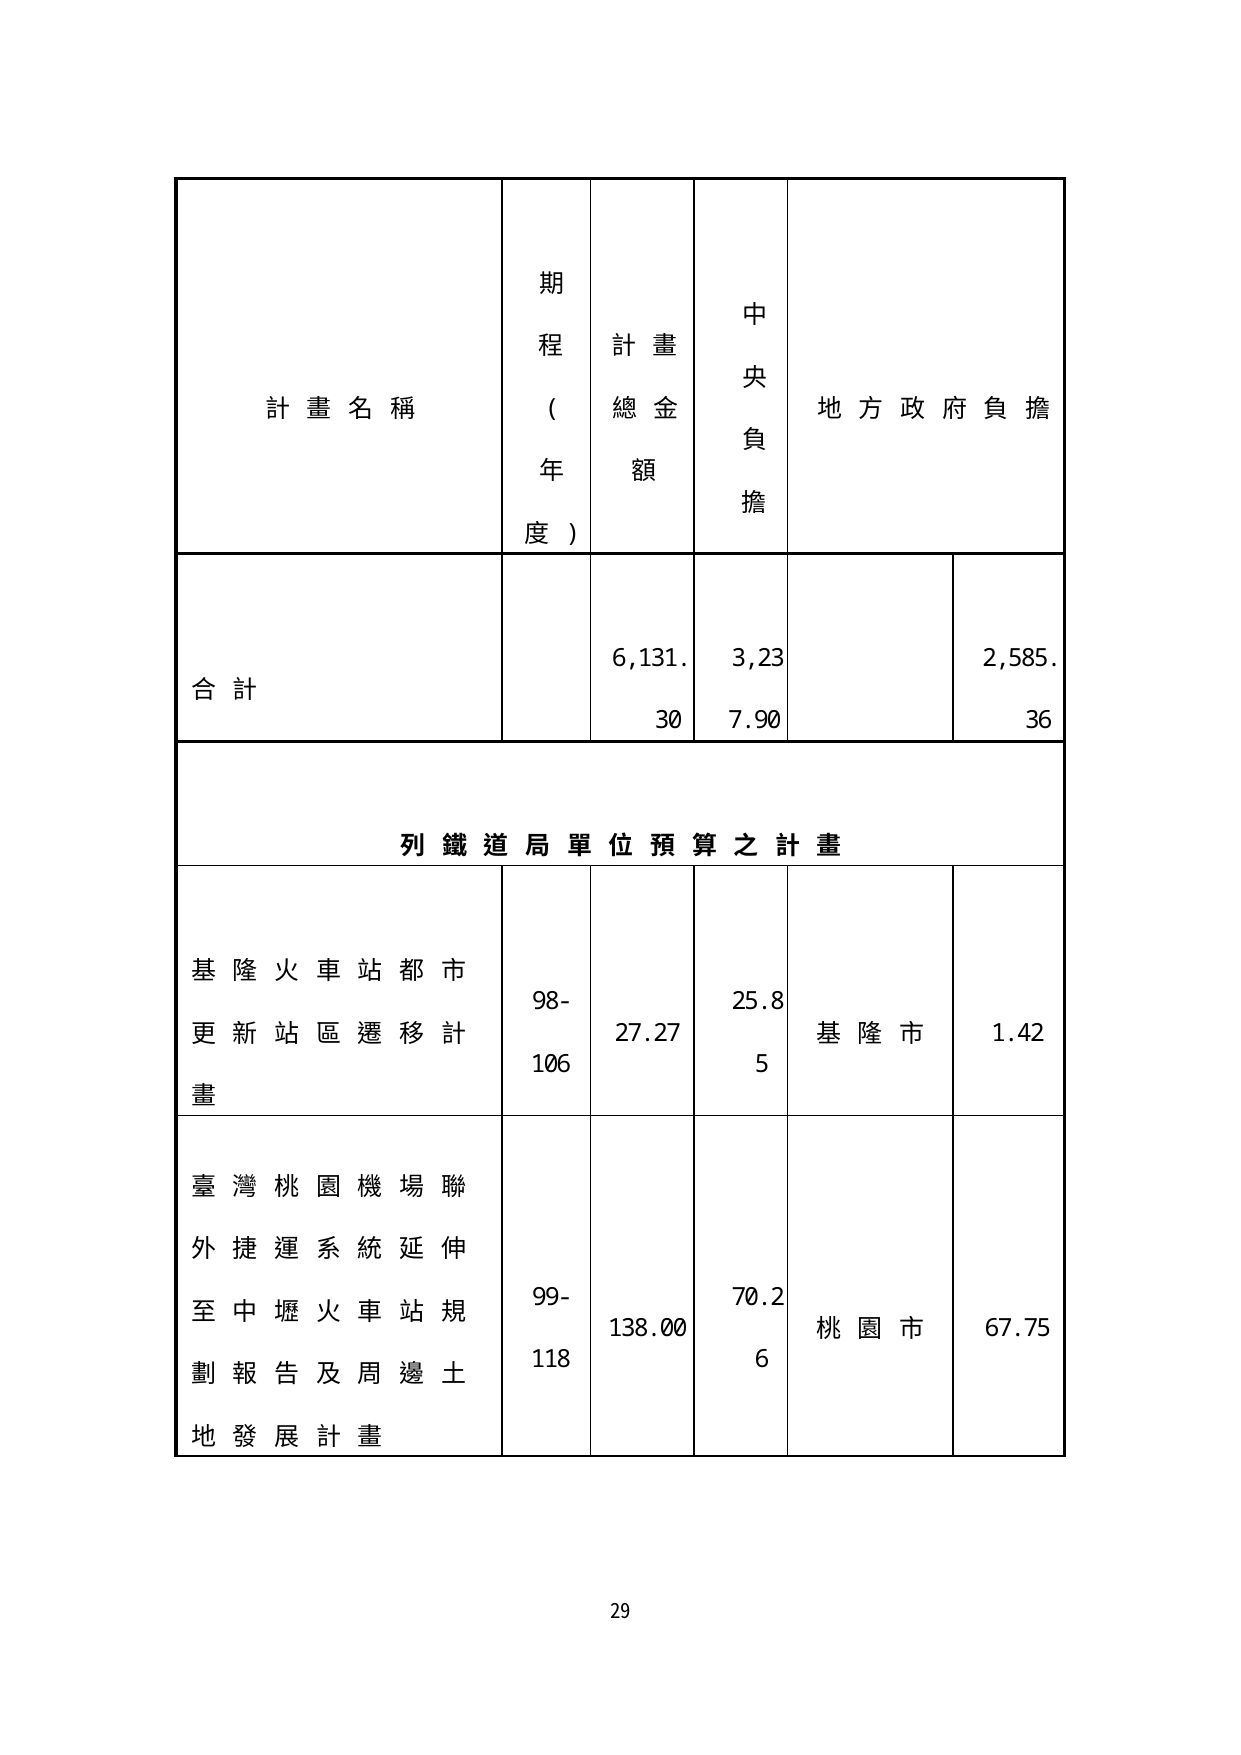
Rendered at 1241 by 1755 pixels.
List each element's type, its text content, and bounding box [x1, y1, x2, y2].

table_cell 基隆火車站都市更新站區遷移計畫 [178, 866, 501, 1115]
table_cell 70.26 [695, 1116, 787, 1455]
table_cell 27.27 [591, 866, 693, 1115]
table_cell 3,237.90 [695, 555, 787, 740]
table_cell 1.42 [954, 866, 1063, 1115]
table_header 中央負擔 [695, 180, 787, 552]
table_header 地方政府負擔 [788, 180, 1063, 552]
table_cell 桃園市 [788, 1116, 952, 1455]
table_cell 138.00 [591, 1116, 693, 1455]
table_header 期程 (年度) [503, 180, 590, 552]
table_cell 基隆市 [788, 866, 952, 1115]
table_cell 98-106 [503, 866, 590, 1115]
table_cell 99-118 [503, 1116, 590, 1455]
table_header 計畫名稱 [178, 180, 501, 552]
table_cell 臺灣桃園機場聯外捷運系統延伸至中壢火車站規劃報告及周邊土地發展計畫 [178, 1116, 501, 1455]
table_cell 2,585.36 [954, 555, 1063, 740]
table_cell 列鐵道局單位預算之計畫 [178, 743, 1063, 865]
table_header 計畫 總金額 [591, 180, 693, 552]
table_cell [503, 555, 590, 740]
table_cell [788, 555, 952, 740]
table_cell 25.85 [695, 866, 787, 1115]
table_cell 合計 [178, 555, 501, 740]
table_cell 6,131.30 [591, 555, 693, 740]
table_cell 67.75 [954, 1116, 1063, 1455]
